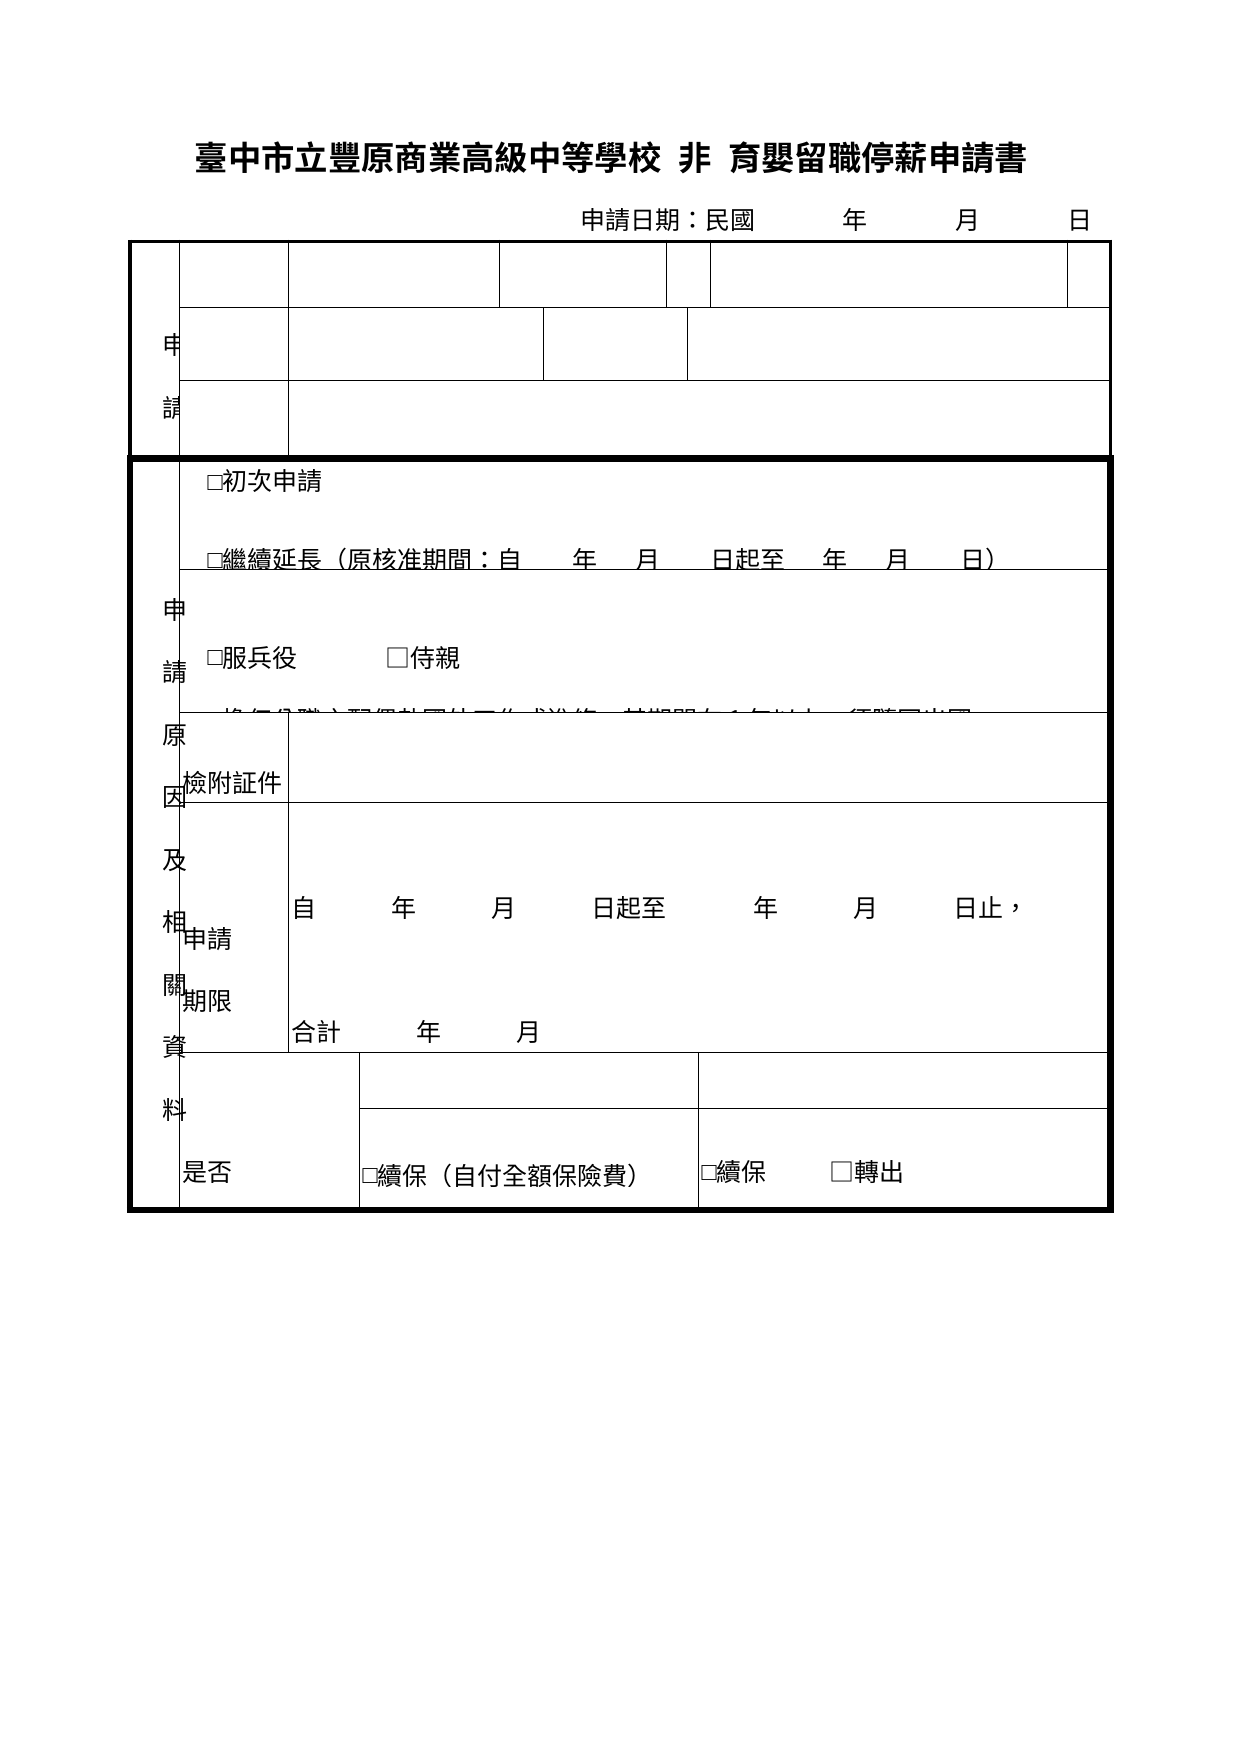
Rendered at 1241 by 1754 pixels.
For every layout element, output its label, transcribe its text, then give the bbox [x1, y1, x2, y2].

table_cell 檢附証件 [180, 713, 288, 802]
table_header 職稱 [711, 243, 1067, 307]
table_cell 公教人員保險 以同一原因連續留職停薪期間（含延長），不得更改 ， [360, 1053, 698, 1108]
table_cell 申請 期限 [180, 803, 288, 1052]
table_cell 地址： 電話： 手機： [289, 381, 1109, 455]
text 申請日期：民國 年 月 日 [130, 177, 1092, 239]
table_cell □初次申請 □繼續延長（原核准期間：自 年 月 日起至 年 月 日） 註：除服兵役外，初次申請最長為2年，必要時可再申請延長1年，最長不得逾3年。 [180, 462, 1107, 568]
table_header 申請人 [132, 243, 179, 455]
table_header 姓名 [180, 243, 288, 307]
table_cell □續保（自付全額保險費） □退保 （均應填具同意書2份） [360, 1109, 698, 1207]
table_header [1068, 243, 1109, 307]
table_cell 到職 年月日 [180, 308, 288, 380]
table_cell 自 年 月 日起至 年 月 日止， 合計 年 月 [289, 803, 1107, 1052]
table_cell 聯絡方式 [180, 381, 288, 455]
table_header （申請人親自簽名） [289, 243, 499, 307]
table_cell 申請原因及相關資料 [133, 462, 179, 1207]
table_cell □續保 □轉出 □停保(預定出國6個月以上) [699, 1109, 1107, 1207]
table_cell 自 年 月 日起 至 年 月 日止 [688, 308, 1109, 380]
table_header 單位 [500, 243, 666, 307]
table_header [667, 243, 710, 307]
table_cell 全民健康保險 [699, 1053, 1107, 1108]
table_cell 是否 繼續參加保險 (服兵役者除外） [180, 1053, 359, 1207]
table_cell 教師聘期 有效期間 [544, 308, 687, 380]
table_cell 年 月 日 [289, 308, 543, 380]
text 臺中市立豐原商業高級中等學校 非 育嬰留職停薪申請書 [130, 114, 1092, 177]
table_cell [289, 713, 1107, 802]
table_cell □服兵役 □侍親 □擔任公職之配偶赴國外工作或進修，其期間在1年以上，須隨同出國 □其他（請詳述原因）： [180, 570, 1107, 712]
